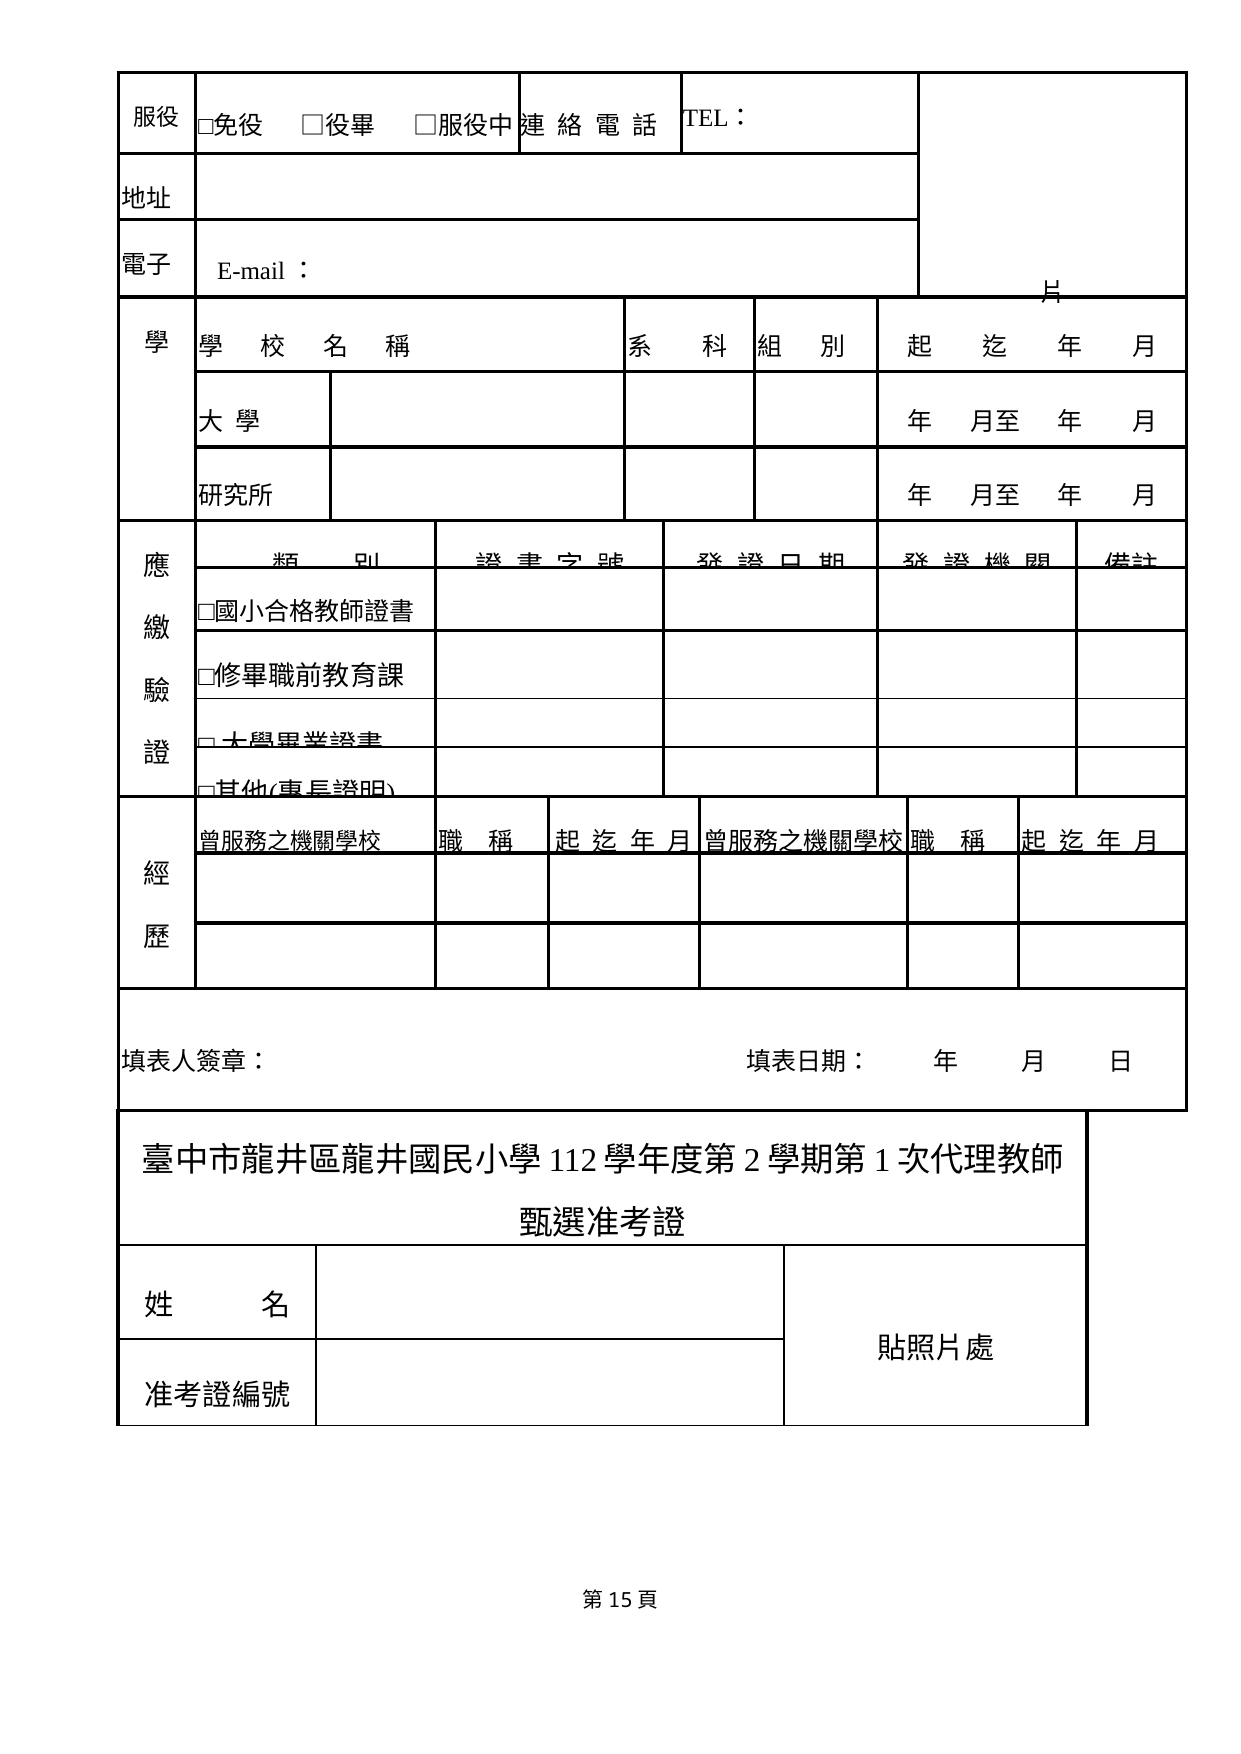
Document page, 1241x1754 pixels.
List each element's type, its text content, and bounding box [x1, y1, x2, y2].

table_cell [665, 748, 876, 795]
table_cell 類 別 [197, 522, 434, 566]
table_cell [437, 632, 662, 698]
table_cell 學 校 名 稱 [197, 299, 623, 370]
table_cell □ 大學畢業證書 [197, 699, 434, 746]
table_cell [1020, 855, 1185, 921]
table_cell 准考證編號 [120, 1340, 315, 1425]
table_cell 應 繳 驗 證 件 [120, 522, 194, 795]
table_cell [197, 925, 434, 987]
table_cell [701, 925, 906, 987]
table_cell [437, 748, 662, 795]
table_cell 起 迄 年 月 [879, 299, 1185, 370]
table_cell 曾服務之機關學校 [197, 798, 434, 851]
table_cell [437, 569, 662, 628]
table_cell [665, 699, 876, 746]
table_cell 研究所 [197, 449, 329, 519]
table_cell [1078, 569, 1185, 628]
table_cell 發 證 日 期 [665, 522, 876, 566]
table_cell [437, 925, 547, 987]
table_cell 填表人簽章： 填表日期： 年 月 日 [120, 990, 1185, 1108]
table_cell [701, 855, 906, 921]
table_cell 起 迄 年 月 [550, 798, 698, 851]
table_cell □其他(專長證明) [197, 748, 434, 795]
table_cell 經 歷 [120, 798, 194, 987]
table_cell 職 稱 [437, 798, 547, 851]
table_cell [317, 1340, 783, 1425]
table_cell □修畢職前教育課 程證明書 [197, 632, 434, 698]
table_cell TEL： 手機： [683, 74, 917, 152]
table_cell □免役 □役畢 □服役中 [197, 74, 518, 152]
table_cell [550, 855, 698, 921]
table_cell 年 月至 年 月 [879, 449, 1185, 519]
table_cell 起 迄 年 月 [1020, 798, 1185, 851]
table_cell 年 月至 年 月 [879, 373, 1185, 445]
table_cell [1078, 632, 1185, 698]
table_cell [909, 855, 1017, 921]
table_cell [1078, 748, 1185, 795]
table_cell [1089, 1338, 1187, 1425]
table_cell 證 書 字 號 [437, 522, 662, 566]
table_cell E-mail ： [197, 221, 917, 295]
table_cell 服役 情形 [120, 74, 194, 152]
table_cell [1089, 1244, 1187, 1338]
table_cell [1078, 699, 1185, 746]
table_cell [437, 699, 662, 746]
table_cell 貼照片處 [785, 1246, 1085, 1425]
table_cell 大 學 [197, 373, 329, 445]
table_cell □國小合格教師證書 [197, 569, 434, 628]
table_cell 電子郵件 [120, 221, 194, 295]
table_cell [550, 925, 698, 987]
table_cell 地址 [120, 155, 194, 217]
table_cell 發 證 機 關 [879, 522, 1075, 566]
table_cell [197, 155, 917, 217]
table_cell [332, 449, 623, 519]
table_cell [756, 449, 876, 519]
table_cell 學 歷 [120, 299, 194, 519]
table_cell 系 科 [626, 299, 753, 370]
table_cell [665, 632, 876, 698]
table_cell [1020, 925, 1185, 987]
table_cell 曾服務之機關學校 [701, 798, 906, 851]
table_cell [437, 855, 547, 921]
table_cell [879, 632, 1075, 698]
table_cell [756, 373, 876, 445]
table_cell [317, 1246, 783, 1338]
table_cell 職 稱 [909, 798, 1017, 851]
table_header 片 [920, 74, 1185, 295]
table_cell [665, 569, 876, 628]
table_cell 連 絡 電 話 [521, 74, 680, 152]
table_cell [626, 449, 753, 519]
table_cell [332, 373, 623, 445]
table_cell 姓 名 [120, 1246, 315, 1338]
table_cell [879, 699, 1075, 746]
table_cell [626, 373, 753, 445]
table_cell 臺中市龍井區龍井國民小學112學年度第2學期第1次代理教師 甄選准考證 [120, 1112, 1085, 1244]
table_cell 備註 [1078, 522, 1185, 566]
table_cell [909, 925, 1017, 987]
table_cell [879, 748, 1075, 795]
table_cell [197, 855, 434, 921]
table_cell 組 別 [756, 299, 876, 370]
table_cell [879, 569, 1075, 628]
table_cell [1089, 1112, 1187, 1244]
